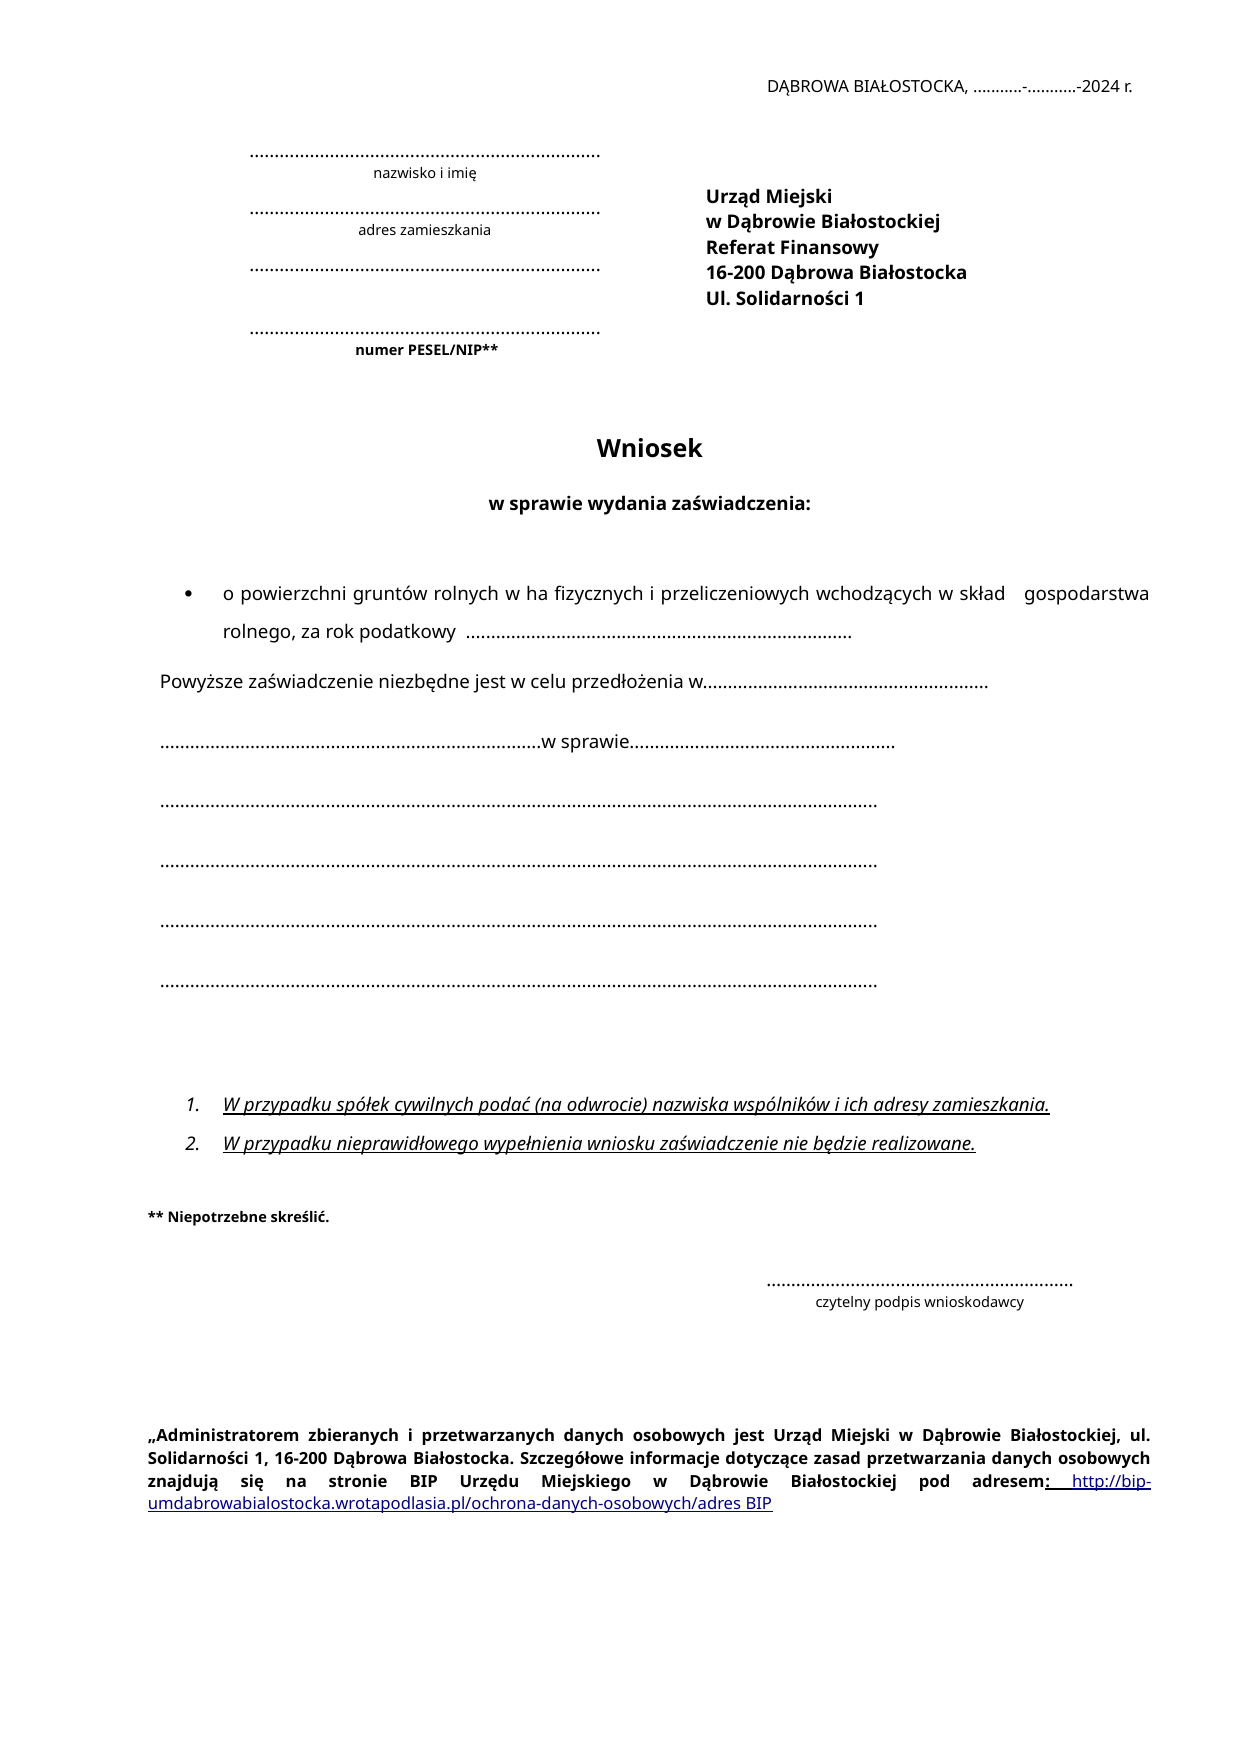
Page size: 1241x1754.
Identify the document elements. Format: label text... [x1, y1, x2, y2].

table_cell ............................................................................................................................................... [148, 776, 1151, 836]
list o powierzchni gruntów rolnych w ha fizycznych i przeliczeniowych wchodzących w skład gospodarstwa rolnego, za rok podatkowy ............................................................................. [185, 580, 1151, 644]
table_header Urząd Miejski w Dąbrowie Białostockiej Referat Finansowy 16-200 Dąbrowa Białostocka Ul. Solidarności 1 [700, 126, 1151, 402]
list W przypadku spółek cywilnych podać (na odwrocie) nazwiska wspólników i ich adresy zamieszkania. [185, 1092, 1151, 1117]
subtitle Wniosek [148, 431, 1151, 465]
table_header [148, 126, 700, 402]
table_cell ...................................................................... numer PESEL/NIP** [149, 308, 700, 365]
table_header [150, 1266, 712, 1337]
text „Administratorem zbieranych i przetwarzanych danych osobowych jest Urząd Miejski w Dąbrowie Białostockiej, ul. Solidarności 1, 16-200 Dąbrowa Białostocka. Szczegółowe informacje dotyczące zasad przetwarzania danych osobowych znajdują się na stronie BIP Urzędu Miejskiego w Dąbrowie Białostockiej pod adresem: http://bip-umdabrowabialostocka.wrotapodlasia.pl/ochrona-danych-osobowych/adres BIP [148, 1424, 1151, 1515]
table_header [140, 75, 662, 98]
table_header ...................................................................... nazwisko i imię [149, 132, 700, 189]
table_cell ............................................................................................................................................... [148, 955, 1151, 1015]
table_cell [149, 365, 700, 397]
table_cell ...................................................................... adres zamieszkania [149, 189, 700, 246]
table_cell ...................................................................... [149, 246, 700, 308]
table_header ……………..............…………………………… czytelny podpis wnioskodawcy [713, 1266, 1127, 1337]
text ** Niepotrzebne skreślić. [148, 1206, 1151, 1226]
text w sprawie wydania zaświadczenia: [148, 491, 1151, 516]
list W przypadku nieprawidłowego wypełnienia wniosku zaświadczenie nie będzie realizowane. [185, 1130, 1151, 1156]
table_cell ............................................................................................................................................... [148, 836, 1151, 896]
table_header Powyższe zaświadczenie niezbędne jest w celu przedłożenia w......................................................... [148, 656, 1151, 716]
table_cell ............................................................................................................................................... [148, 896, 1151, 955]
table_cell ............................................................................w sprawie..................................................... [148, 716, 1151, 776]
table_header DĄBROWA BIAŁOSTOCKA, ...........-...........-2024 r. [662, 75, 1140, 98]
